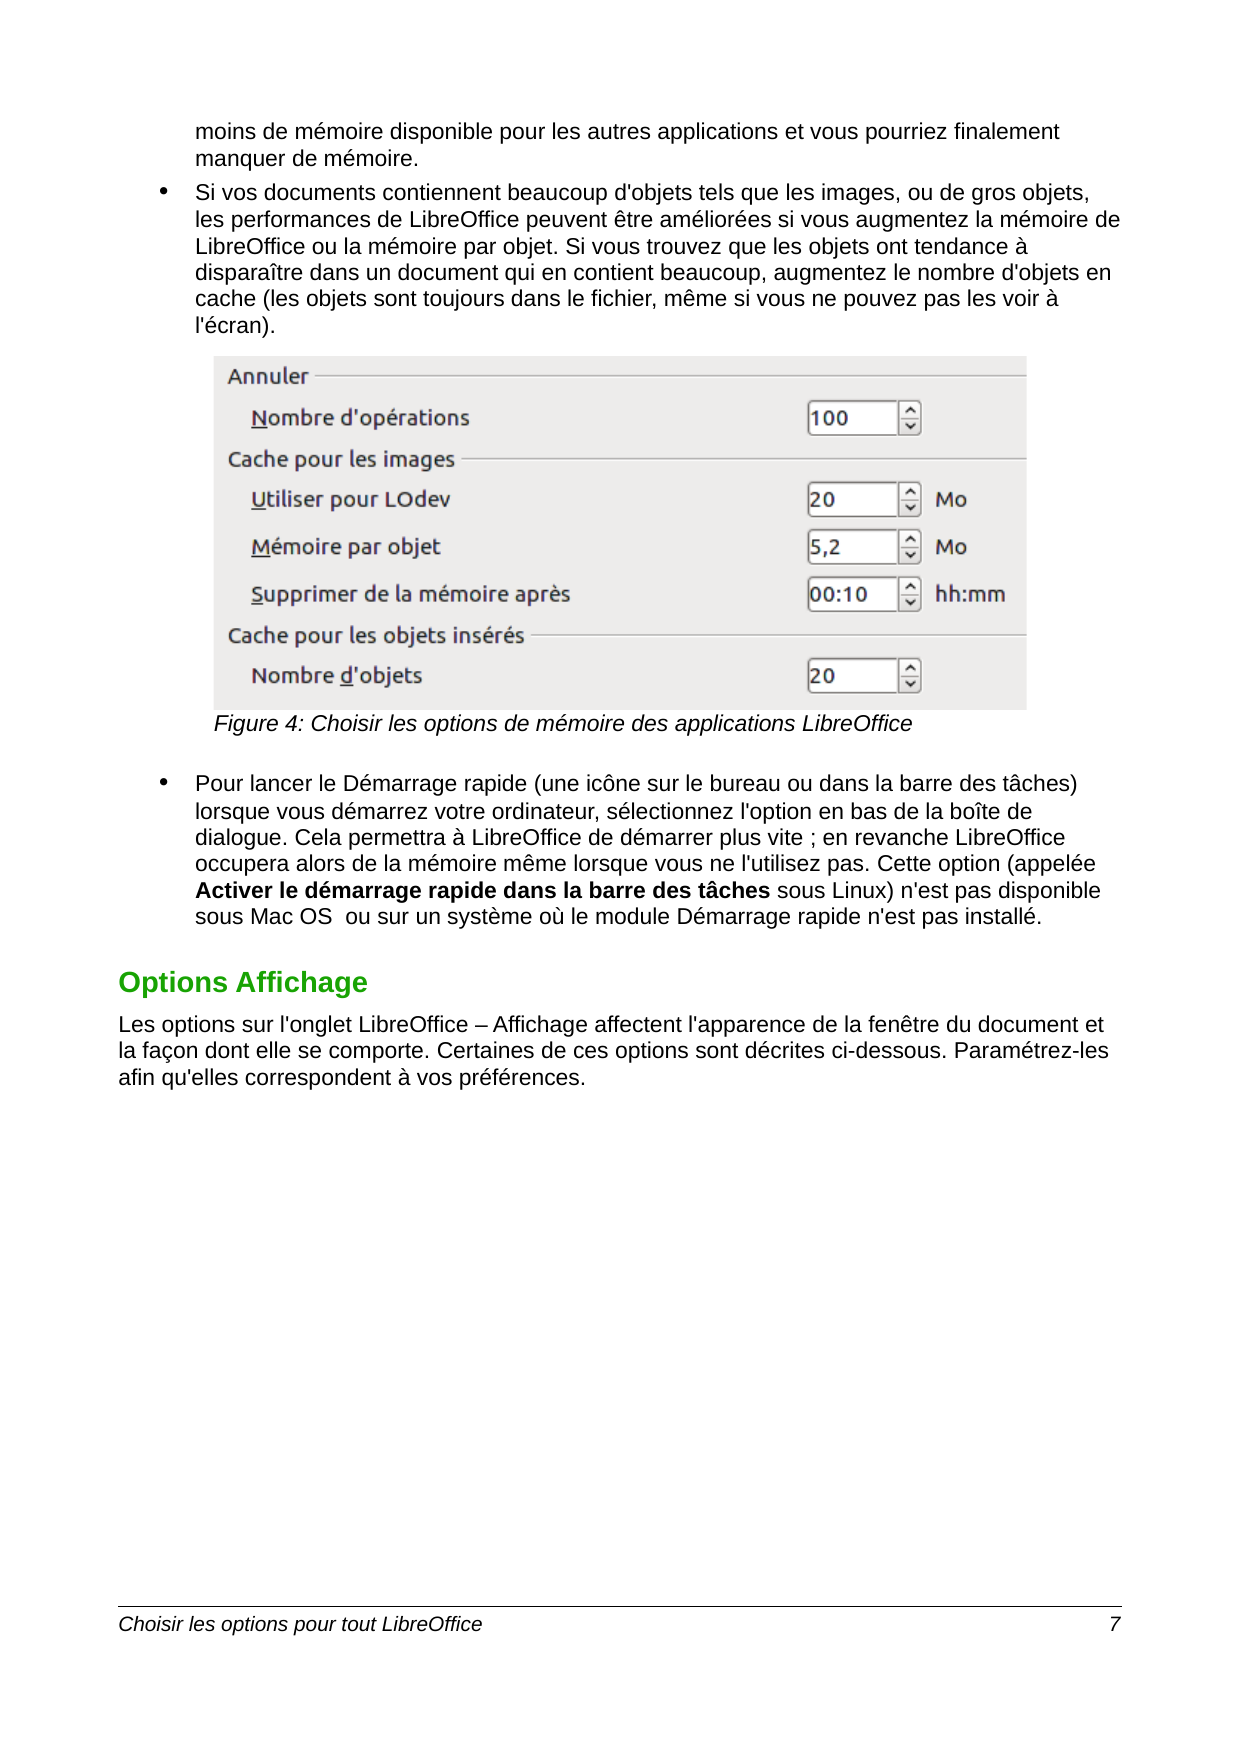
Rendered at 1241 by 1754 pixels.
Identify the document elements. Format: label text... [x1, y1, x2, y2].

subtitle Options Affichage [118, 965, 1122, 998]
text Les options sur l'onglet LibreOffice – Affichage affectent l'apparence de la fenêtre du document et la façon dont elle se comporte. Certaines de ces options sont décrites ci-dessous. Paramétrez-les afin qu'elles correspondent à vos préférences. [118, 1011, 1122, 1090]
list Pour lancer le Démarrage rapide (une icône sur le bureau ou dans la barre des tâches) lorsque vous démarrez votre ordinateur, sélectionnez l'option en bas de la boîte de dialogue. Cela permettra à LibreOffice de démarrer plus vite ; en revanche LibreOffice occupera alors de la mémoire même lorsque vous ne l'utilisez pas. Cette option (appelée Activer le démarrage rapide dans la barre des tâches sous Linux) n'est pas disponible sous Mac OS ou sur un système où le module Démarrage rapide n'est pas installé. [156, 768, 1122, 929]
list Si vos documents contiennent beaucoup d'objets tels que les images, ou de gros objets, les performances de LibreOffice peuvent être améliorées si vous augmentez la mémoire de LibreOffice ou la mémoire par objet. Si vous trouvez que les objets ont tendance à disparaître dans un document qui en contient beaucoup, augmentez le nombre d'objets en cache (les objets sont toujours dans le fichier, même si vous ne pouvez pas les voir à l'écran). [156, 177, 1122, 338]
picture [213, 356, 1027, 710]
list moins de mémoire disponible pour les autres applications et vous pourriez finalement manquer de mémoire. [156, 118, 1122, 171]
text Figure 4: Choisir les options de mémoire des applications LibreOffice [214, 710, 1027, 736]
